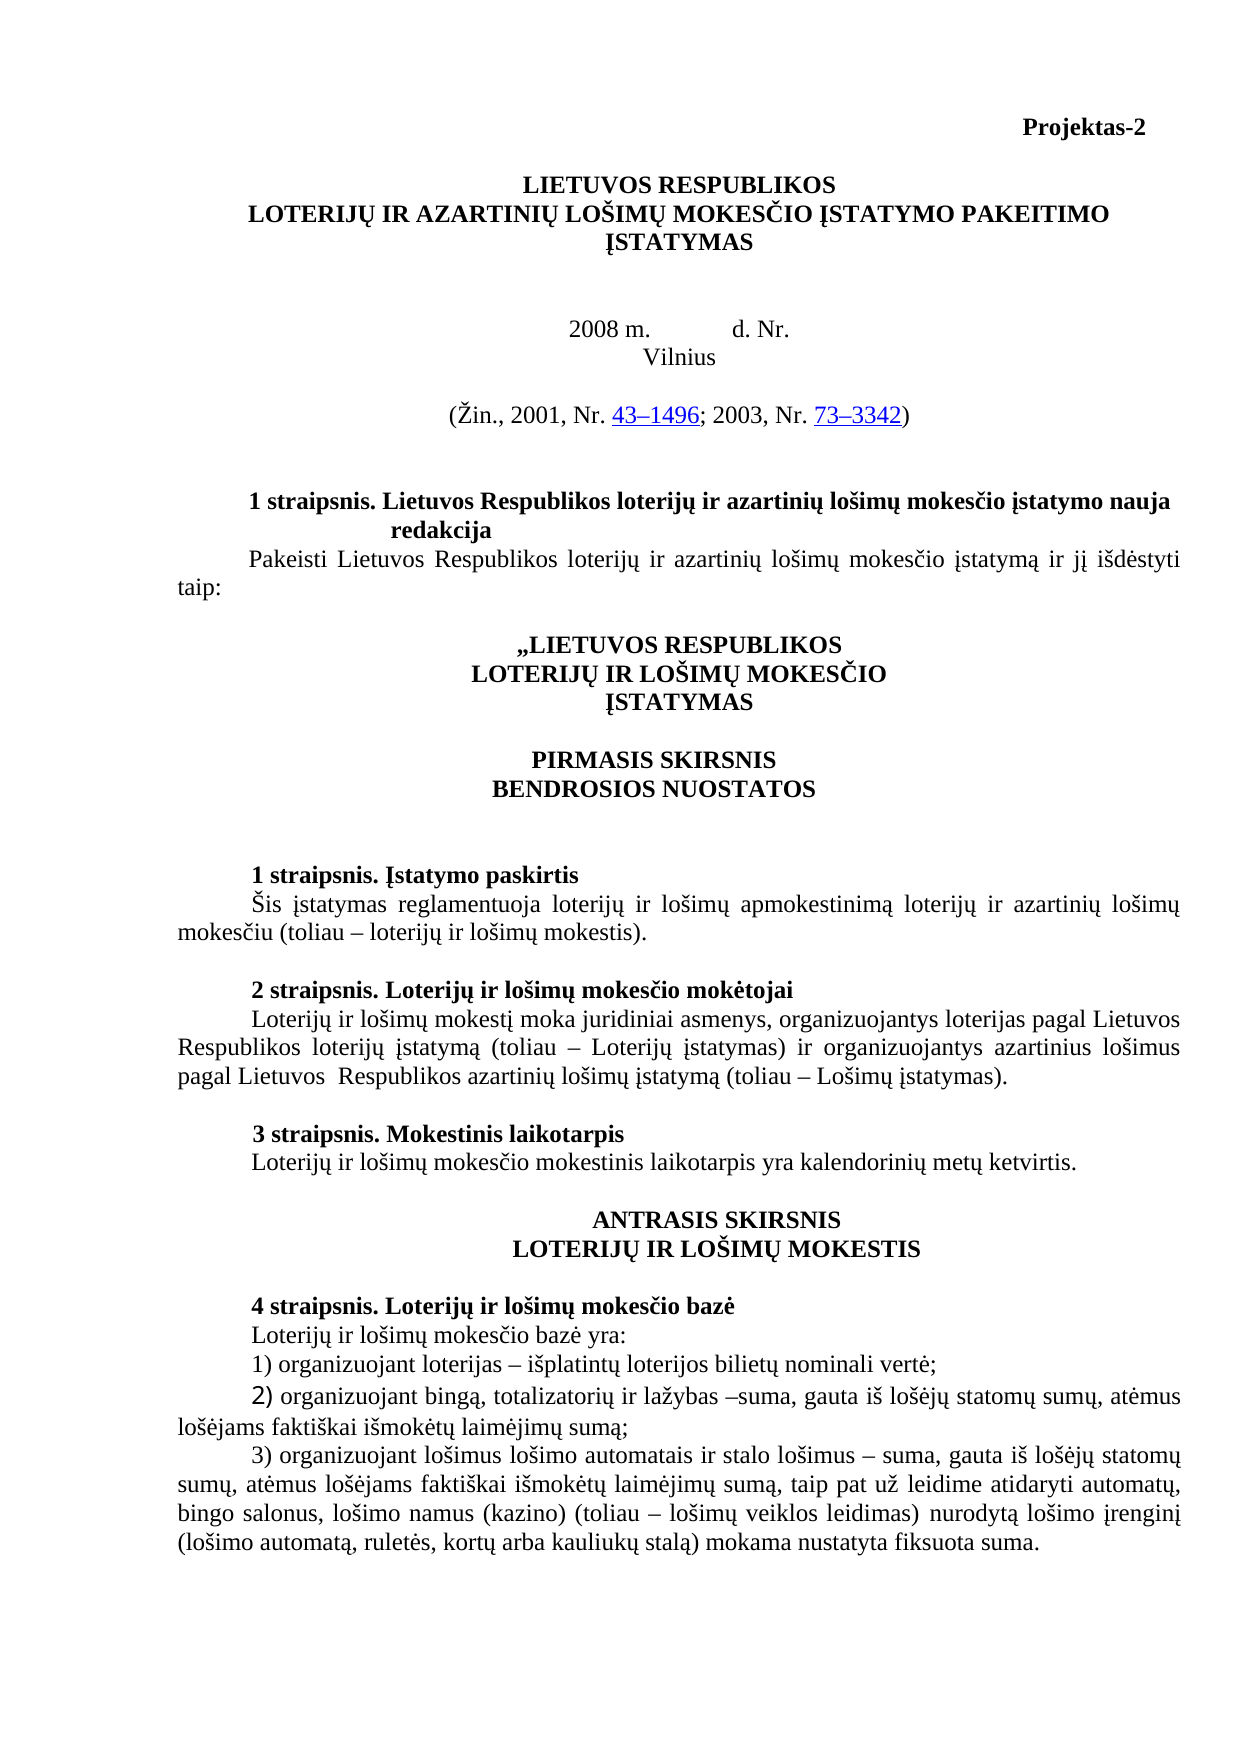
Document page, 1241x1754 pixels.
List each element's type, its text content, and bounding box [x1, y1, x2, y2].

text redakcija [177, 515, 1181, 544]
text Loterijų ir lošimų mokesčio mokestinis laikotarpis yra kalendorinių metų ketvirtis. [177, 1147, 1181, 1176]
text Projektas-2 [852, 112, 1181, 141]
text 2) organizuojant bingą, totalizatorių ir lažybas –suma, gauta iš lošėjų statomų sumų, atėmus lošėjams faktiškai išmokėtų laimėjimų sumą; [177, 1377, 1181, 1440]
text (Žin., 2001, Nr. 43–1496; 2003, Nr. 73–3342) [177, 400, 1181, 429]
text LIETUVOS RESPUBLIKOS [177, 170, 1181, 199]
text PIRMASIS SKIRSNIS [177, 745, 1131, 774]
text Pakeisti Lietuvos Respublikos loterijų ir azartinių lošimų mokesčio įstatymą ir jį išdėstyti taip: [177, 544, 1181, 601]
text 4 straipsnis. Loterijų ir lošimų mokesčio bazė [177, 1291, 1131, 1320]
text Loterijų ir lošimų mokestį moka juridiniai asmenys, organizuojantys loterijas pagal Lietuvos Respublikos loterijų įstatymą (toliau – Loterijų įstatymas) ir organizuojantys azartinius lošimus pagal Lietuvos Respublikos azartinių lošimų įstatymą (toliau – Lošimų įstatymas). [177, 1004, 1181, 1090]
text BENDROSIOS NUOSTATOS [177, 774, 1131, 802]
text ANTRASIS SKIRSNIS [177, 1205, 1181, 1234]
text Šis įstatymas reglamentuoja loterijų ir lošimų apmokestinimą loterijų ir azartinių lošimų mokesčiu (toliau – loterijų ir lošimų mokestis). [177, 889, 1181, 946]
text LOTERIJŲ IR LOŠIMŲ MOKESČIO [177, 659, 1181, 687]
text 3) organizuojant lošimus lošimo automatais ir stalo lošimus – suma, gauta iš lošėjų statomų sumų, atėmus lošėjams faktiškai išmokėtų laimėjimų sumą, taip pat už leidime atidaryti automatų, bingo salonus, lošimo namus (kazino) (toliau – lošimų veiklos leidimas) nurodytą lošimo įrenginį (lošimo automatą, ruletės, kortų arba kauliukų stalą) mokama nustatyta fiksuota suma. [177, 1440, 1181, 1555]
text 1 straipsnis. Lietuvos Respublikos loterijų ir azartinių lošimų mokesčio įstatymo nauja [177, 486, 1181, 515]
text 1) organizuojant loterijas – išplatintų loterijos bilietų nominali vertė; [177, 1349, 1181, 1377]
text LOTERIJŲ IR LOŠIMŲ MOKESTIS [177, 1234, 1181, 1262]
text „LIETUVOS RESPUBLIKOS [177, 630, 1181, 659]
text 2008 m. d. Nr. [177, 314, 1181, 342]
text Loterijų ir lošimų mokesčio bazė yra: [177, 1320, 1131, 1349]
text Vilnius [177, 342, 1181, 371]
text 3 straipsnis. Mokestinis laikotarpis [177, 1119, 1181, 1147]
text 1 straipsnis. Įstatymo paskirtis [177, 860, 1131, 889]
text ĮSTATYMAS [177, 687, 1181, 716]
text 2 straipsnis. Loterijų ir lošimų mokesčio mokėtojai [177, 975, 1131, 1004]
text ĮSTATYMAS [177, 227, 1181, 256]
text LOTERIJŲ IR AZARTINIŲ LOŠIMŲ MOKESČIO ĮSTATYMO PAKEITIMO [177, 199, 1181, 227]
